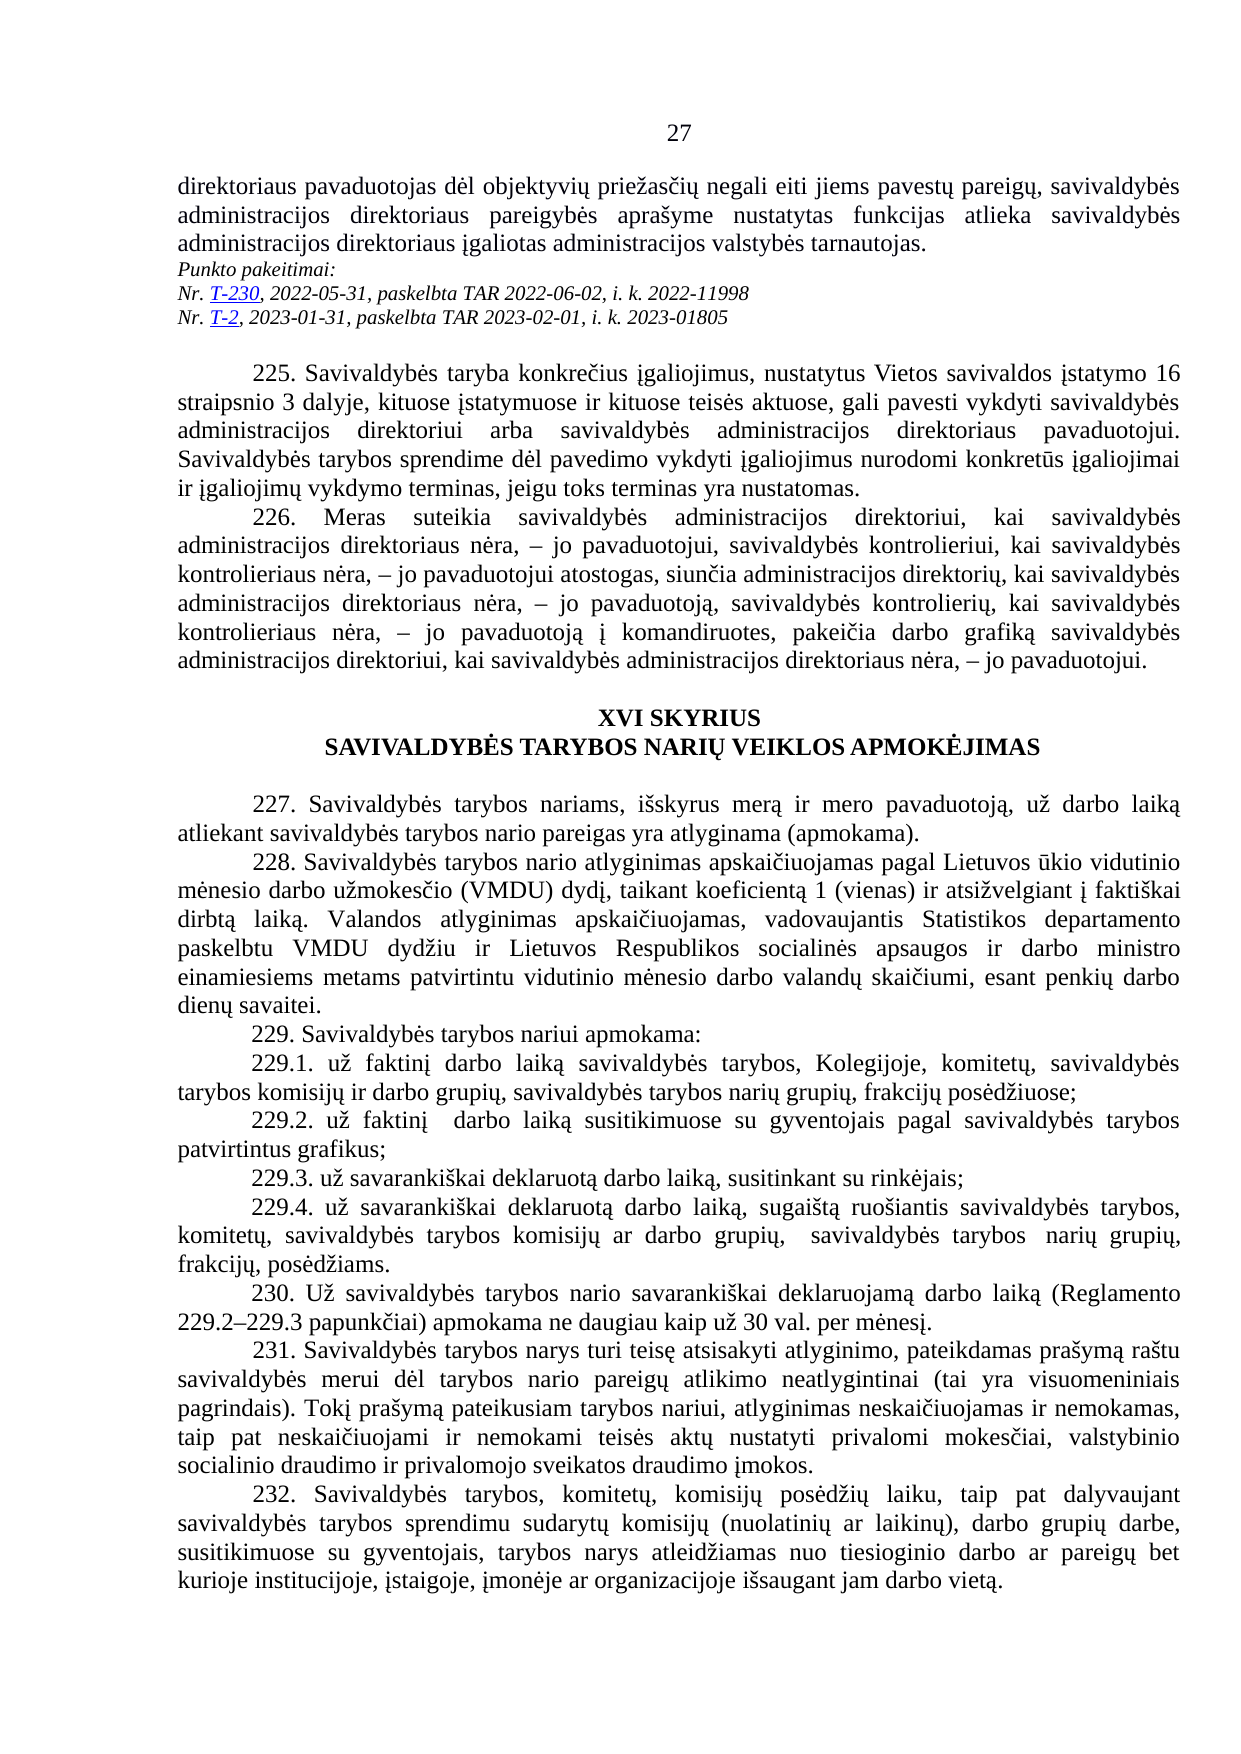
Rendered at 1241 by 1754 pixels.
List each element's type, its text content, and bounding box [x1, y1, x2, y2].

text 232. Savivaldybės tarybos, komitetų, komisijų posėdžių laiku, taip pat dalyvaujant savivaldybės tarybos sprendimu sudarytų komisijų (nuolatinių ar laikinų), darbo grupių darbe, susitikimuose su gyventojais, tarybos narys atleidžiamas nuo tiesioginio darbo ar pareigų bet kurioje institucijoje, įstaigoje, įmonėje ar organizacijoje išsaugant jam darbo vietą. [177, 1479, 1181, 1594]
text 229.4. už savarankiškai deklaruotą darbo laiką, sugaištą ruošiantis savivaldybės tarybos, komitetų, savivaldybės tarybos komisijų ar darbo grupių, savivaldybės tarybos narių grupių, frakcijų, posėdžiams. [177, 1192, 1181, 1278]
text Punkto pakeitimai: [177, 257, 1181, 281]
text Nr. T-230, 2022-05-31, paskelbta TAR 2022-06-02, i. k. 2022-11998 [177, 281, 1181, 305]
text 228. Savivaldybės tarybos nario atlyginimas apskaičiuojamas pagal Lietuvos ūkio vidutinio mėnesio darbo užmokesčio (VMDU) dydį, taikant koeficientą 1 (vienas) ir atsižvelgiant į faktiškai dirbtą laiką. Valandos atlyginimas apskaičiuojamas, vadovaujantis Statistikos departamento paskelbtu VMDU dydžiu ir Lietuvos Respublikos socialinės apsaugos ir darbo ministro einamiesiems metams patvirtintu vidutinio mėnesio darbo valandų skaičiumi, esant penkių darbo dienų savaitei. [177, 847, 1181, 1019]
text 229. Savivaldybės tarybos nariui apmokama: [177, 1019, 1181, 1048]
text SAVIVALDYBĖS TARYBOS NARIŲ VEIKLOS APMOKĖJIMAS [177, 732, 1181, 761]
text Nr. T-2, 2023-01-31, paskelbta TAR 2023-02-01, i. k. 2023-01805 [177, 305, 1181, 329]
text 230. Už savivaldybės tarybos nario savarankiškai deklaruojamą darbo laiką (Reglamento 229.2–229.3 papunkčiai) apmokama ne daugiau kaip už 30 val. per mėnesį. [177, 1278, 1181, 1336]
text 229.1. už faktinį darbo laiką savivaldybės tarybos, Kolegijoje, komitetų, savivaldybės tarybos komisijų ir darbo grupių, savivaldybės tarybos narių grupių, frakcijų posėdžiuose; [177, 1048, 1181, 1106]
text 229.3. už savarankiškai deklaruotą darbo laiką, susitinkant su rinkėjais; [177, 1163, 1181, 1192]
text XVI SKYRIUS [177, 703, 1181, 732]
text direktoriaus pavaduotojas dėl objektyvių priežasčių negali eiti jiems pavestų pareigų, savivaldybės administracijos direktoriaus pareigybės aprašyme nustatytas funkcijas atlieka savivaldybės administracijos direktoriaus įgaliotas administracijos valstybės tarnautojas. [177, 171, 1181, 257]
text 225. Savivaldybės taryba konkrečius įgaliojimus, nustatytus Vietos savivaldos įstatymo 16 straipsnio 3 dalyje, kituose įstatymuose ir kituose teisės aktuose, gali pavesti vykdyti savivaldybės administracijos direktoriui arba savivaldybės administracijos direktoriaus pavaduotojui. Savivaldybės tarybos sprendime dėl pavedimo vykdyti įgaliojimus nurodomi konkretūs įgaliojimai ir įgaliojimų vykdymo terminas, jeigu toks terminas yra nustatomas. [177, 358, 1181, 502]
text 226. Meras suteikia savivaldybės administracijos direktoriui, kai savivaldybės administracijos direktoriaus nėra, – jo pavaduotojui, savivaldybės kontrolieriui, kai savivaldybės kontrolieriaus nėra, – jo pavaduotojui atostogas, siunčia administracijos direktorių, kai savivaldybės administracijos direktoriaus nėra, – jo pavaduotoją, savivaldybės kontrolierių, kai savivaldybės kontrolieriaus nėra, – jo pavaduotoją į komandiruotes, pakeičia darbo grafiką savivaldybės administracijos direktoriui, kai savivaldybės administracijos direktoriaus nėra, – jo pavaduotojui. [177, 502, 1181, 674]
text 229.2. už faktinį darbo laiką susitikimuose su gyventojais pagal savivaldybės tarybos patvirtintus grafikus; [177, 1106, 1181, 1163]
text 231. Savivaldybės tarybos narys turi teisę atsisakyti atlyginimo, pateikdamas prašymą raštu savivaldybės merui dėl tarybos nario pareigų atlikimo neatlygintinai (tai yra visuomeniniais pagrindais). Tokį prašymą pateikusiam tarybos nariui, atlyginimas neskaičiuojamas ir nemokamas, taip pat neskaičiuojami ir nemokami teisės aktų nustatyti privalomi mokesčiai, valstybinio socialinio draudimo ir privalomojo sveikatos draudimo įmokos. [177, 1336, 1181, 1479]
text 227. Savivaldybės tarybos nariams, išskyrus merą ir mero pavaduotoją, už darbo laiką atliekant savivaldybės tarybos nario pareigas yra atlyginama (apmokama). [177, 789, 1181, 847]
